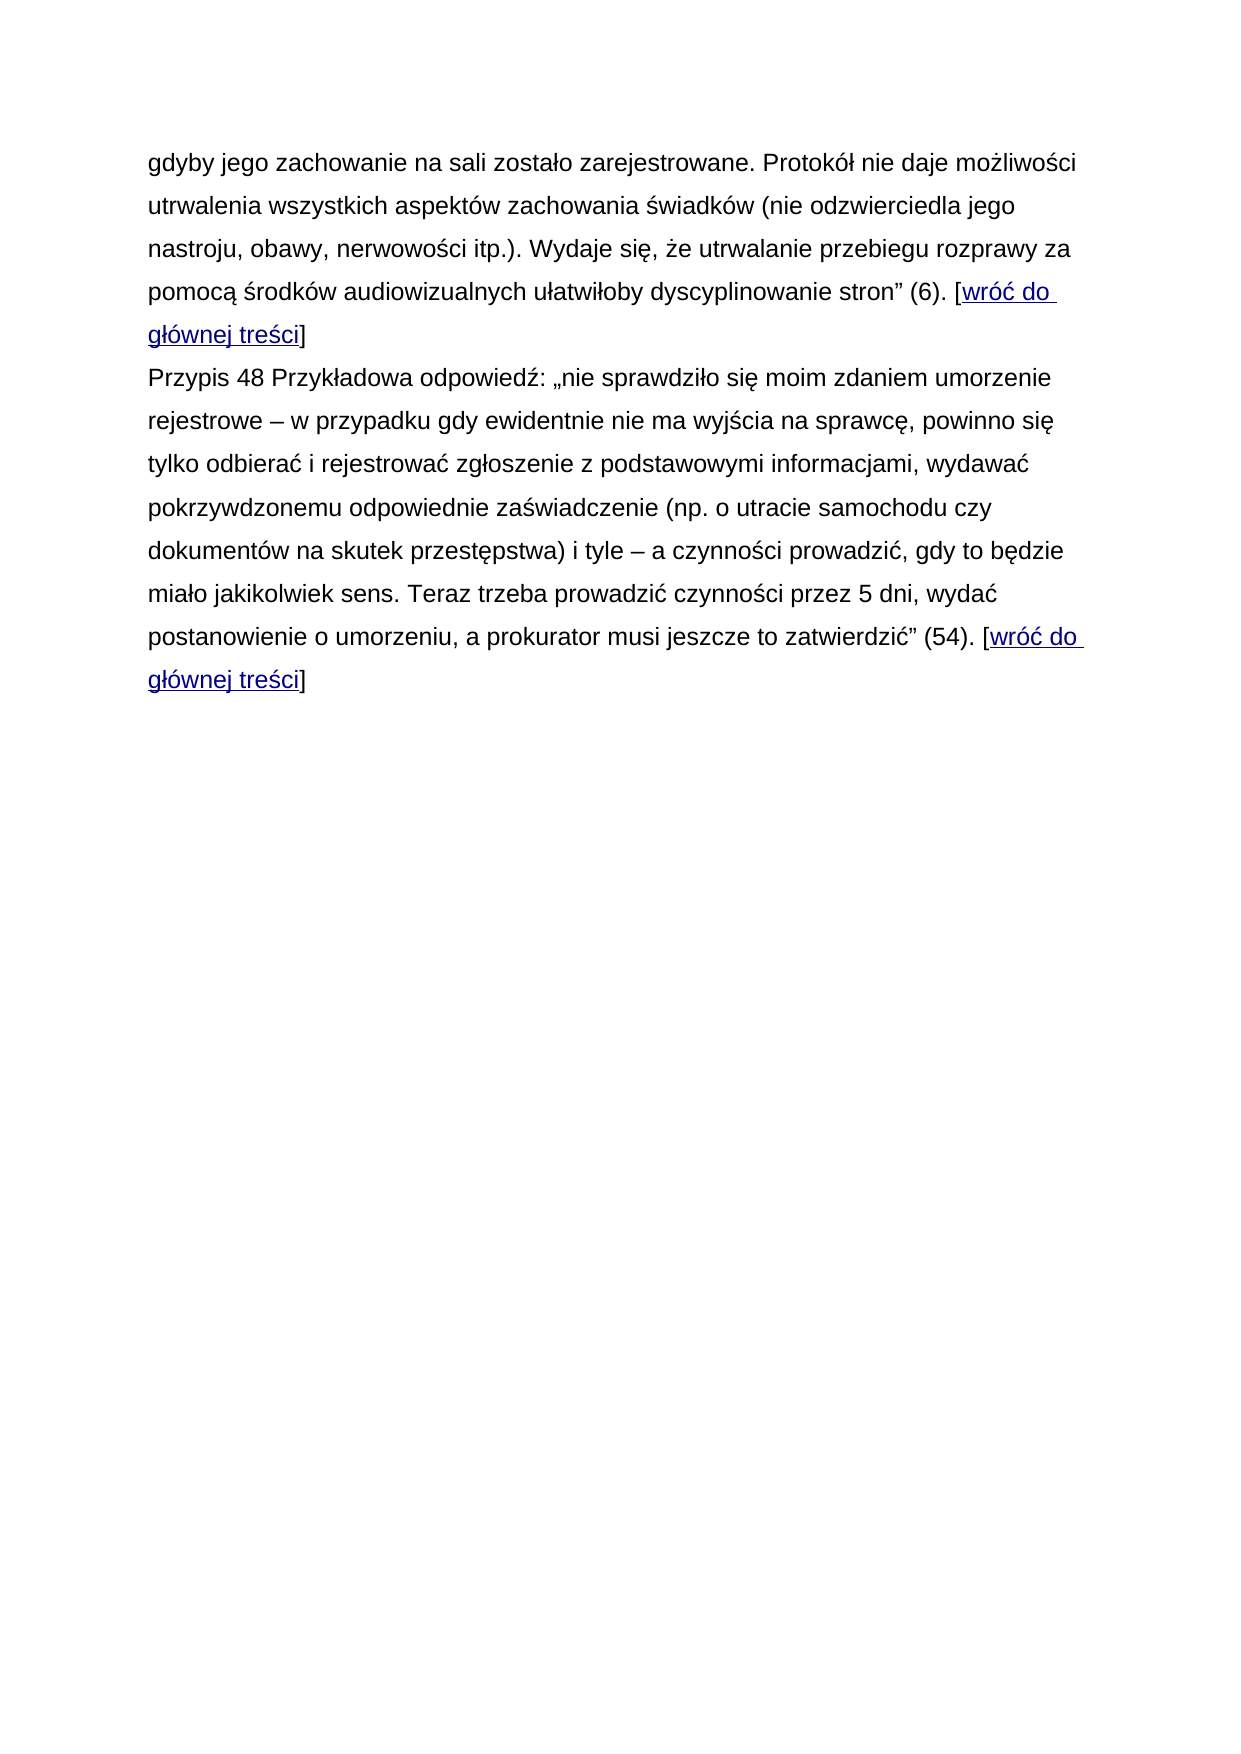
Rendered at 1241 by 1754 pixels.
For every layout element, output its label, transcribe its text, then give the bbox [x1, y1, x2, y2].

text Przypis 48 Przykładowa odpowiedź: „nie sprawdziło się moim zdaniem umorzenie rejestrowe – w przypadku gdy ewidentnie nie ma wyjścia na sprawcę, powinno się tylko odbierać i rejestrować zgłoszenie z podstawowymi informacjami, wydawać pokrzywdzonemu odpowiednie zaświadczenie (np. o utracie samochodu czy dokumentów na skutek przestępstwa) i tyle – a czynności prowadzić, gdy to będzie miało jakikolwiek sens. Teraz trzeba prowadzić czynności przez 5 dni, wydać postanowienie o umorzeniu, a prokurator musi jeszcze to zatwierdzić” (54). [wróć do głównej treści] [148, 363, 1093, 694]
text gdyby jego zachowanie na sali zostało zarejestrowane. Protokół nie daje możliwości utrwalenia wszystkich aspektów zachowania świadków (nie odzwierciedla jego nastroju, obawy, nerwowości itp.). Wydaje się, że utrwalanie przebiegu rozprawy za pomocą środków audiowizualnych ułatwiłoby dyscyplinowanie stron” (6). [wróć do głównej treści] [148, 148, 1093, 349]
